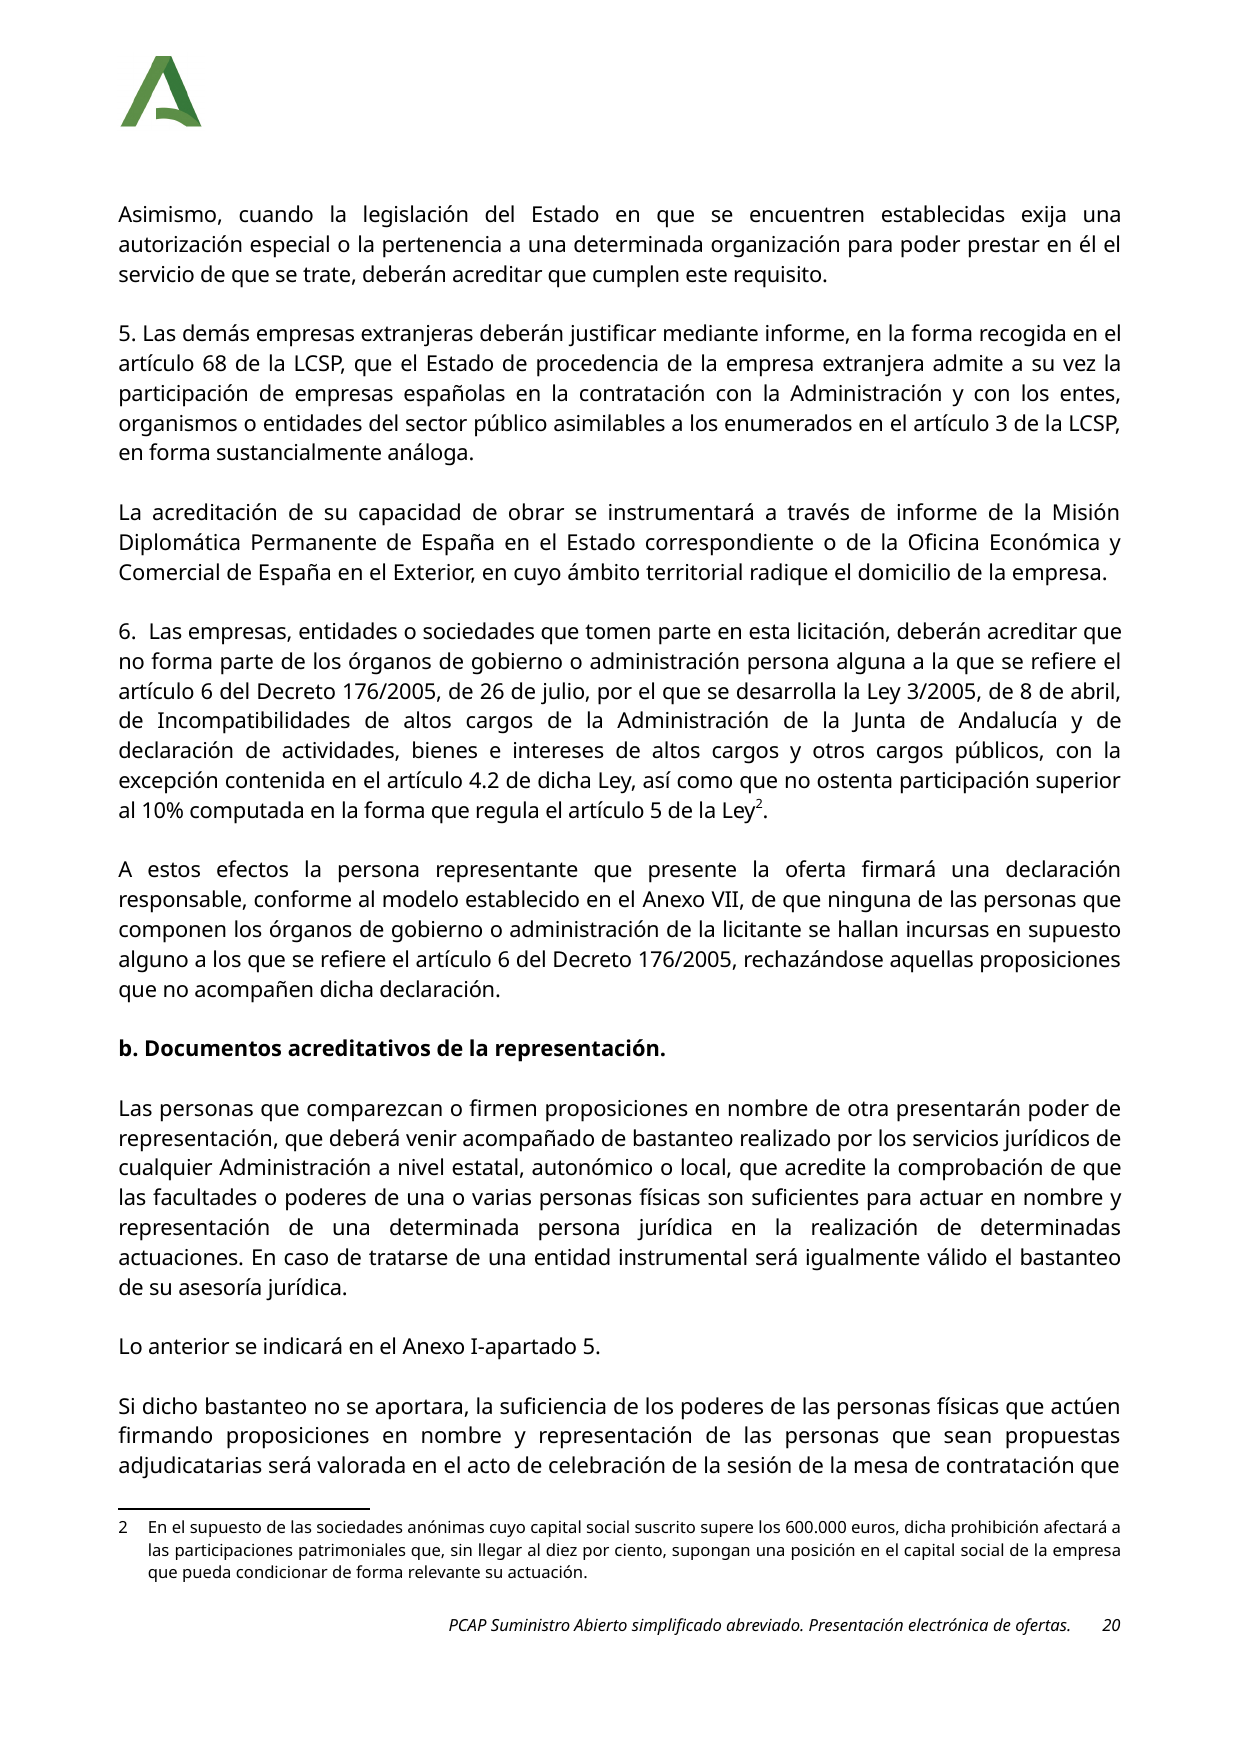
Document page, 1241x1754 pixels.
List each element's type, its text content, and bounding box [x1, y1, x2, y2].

text En el supuesto de las sociedades anónimas cuyo capital social suscrito supere los 600.000 euros, dicha prohibición afectará a las participaciones patrimoniales que, sin llegar al diez por ciento, supongan una posición en el capital social de la empresa que pueda condicionar de forma relevante su actuación. [118, 1516, 1122, 1584]
text Las personas que comparezcan o firmen proposiciones en nombre de otra presentarán poder de representación, que deberá venir acompañado de bastanteo realizado por los servicios jurídicos de cualquier Administración a nivel estatal, autonómico o local, que acredite la comprobación de que las facultades o poderes de una o varias personas físicas son suficientes para actuar en nombre y representación de una determinada persona jurídica en la realización de determinadas actuaciones. En caso de tratarse de una entidad instrumental será igualmente válido el bastanteo de su asesoría jurídica. [118, 1093, 1122, 1301]
text Lo anterior se indicará en el Anexo I-apartado 5. [118, 1331, 1122, 1361]
text La acreditación de su capacidad de obrar se instrumentará a través de informe de la Misión Diplomática Permanente de España en el Estado correspondiente o de la Oficina Económica y Comercial de España en el Exterior, en cuyo ámbito territorial radique el domicilio de la empresa. [118, 497, 1122, 586]
text 5. Las demás empresas extranjeras deberán justificar mediante informe, en la forma recogida en el artículo 68 de la LCSP, que el Estado de procedencia de la empresa extranjera admite a su vez la participación de empresas españolas en la contratación con la Administración y con los entes, organismos o entidades del sector público asimilables a los enumerados en el artículo 3 de la LCSP, en forma sustancialmente análoga. [118, 318, 1122, 467]
text A estos efectos la persona representante que presente la oferta firmará una declaración responsable, conforme al modelo establecido en el Anexo VII, de que ninguna de las personas que componen los órganos de gobierno o administración de la licitante se hallan incursas en supuesto alguno a los que se refiere el artículo 6 del Decreto 176/2005, rechazándose aquellas proposiciones que no acompañen dicha declaración. [118, 854, 1122, 1003]
text b. Documentos acreditativos de la representación. [118, 1033, 1122, 1063]
text 6. Las empresas, entidades o sociedades que tomen parte en esta licitación, deberán acreditar que no forma parte de los órganos de gobierno o administración persona alguna a la que se refiere el artículo 6 del Decreto 176/2005, de 26 de julio, por el que se desarrolla la Ley 3/2005, de 8 de abril, de Incompatibilidades de altos cargos de la Administración de la Junta de Andalucía y de declaración de actividades, bienes e intereses de altos cargos y otros cargos públicos, con la excepción contenida en el artículo 4.2 de dicha Ley, así como que no ostenta participación superior al 10% computada en la forma que regula el artículo 5 de la Ley. [118, 616, 1122, 825]
text Si dicho bastanteo no se aportara, la suficiencia de los poderes de las personas físicas que actúen firmando proposiciones en nombre y representación de las personas que sean propuestas adjudicatarias será valorada en el acto de celebración de la sesión de la mesa de contratación que [118, 1391, 1122, 1480]
picture [116, 52, 205, 131]
text Asimismo, cuando la legislación del Estado en que se encuentren establecidas exija una autorización especial o la pertenencia a una determinada organización para poder prestar en él el servicio de que se trate, deberán acreditar que cumplen este requisito. [118, 199, 1122, 288]
